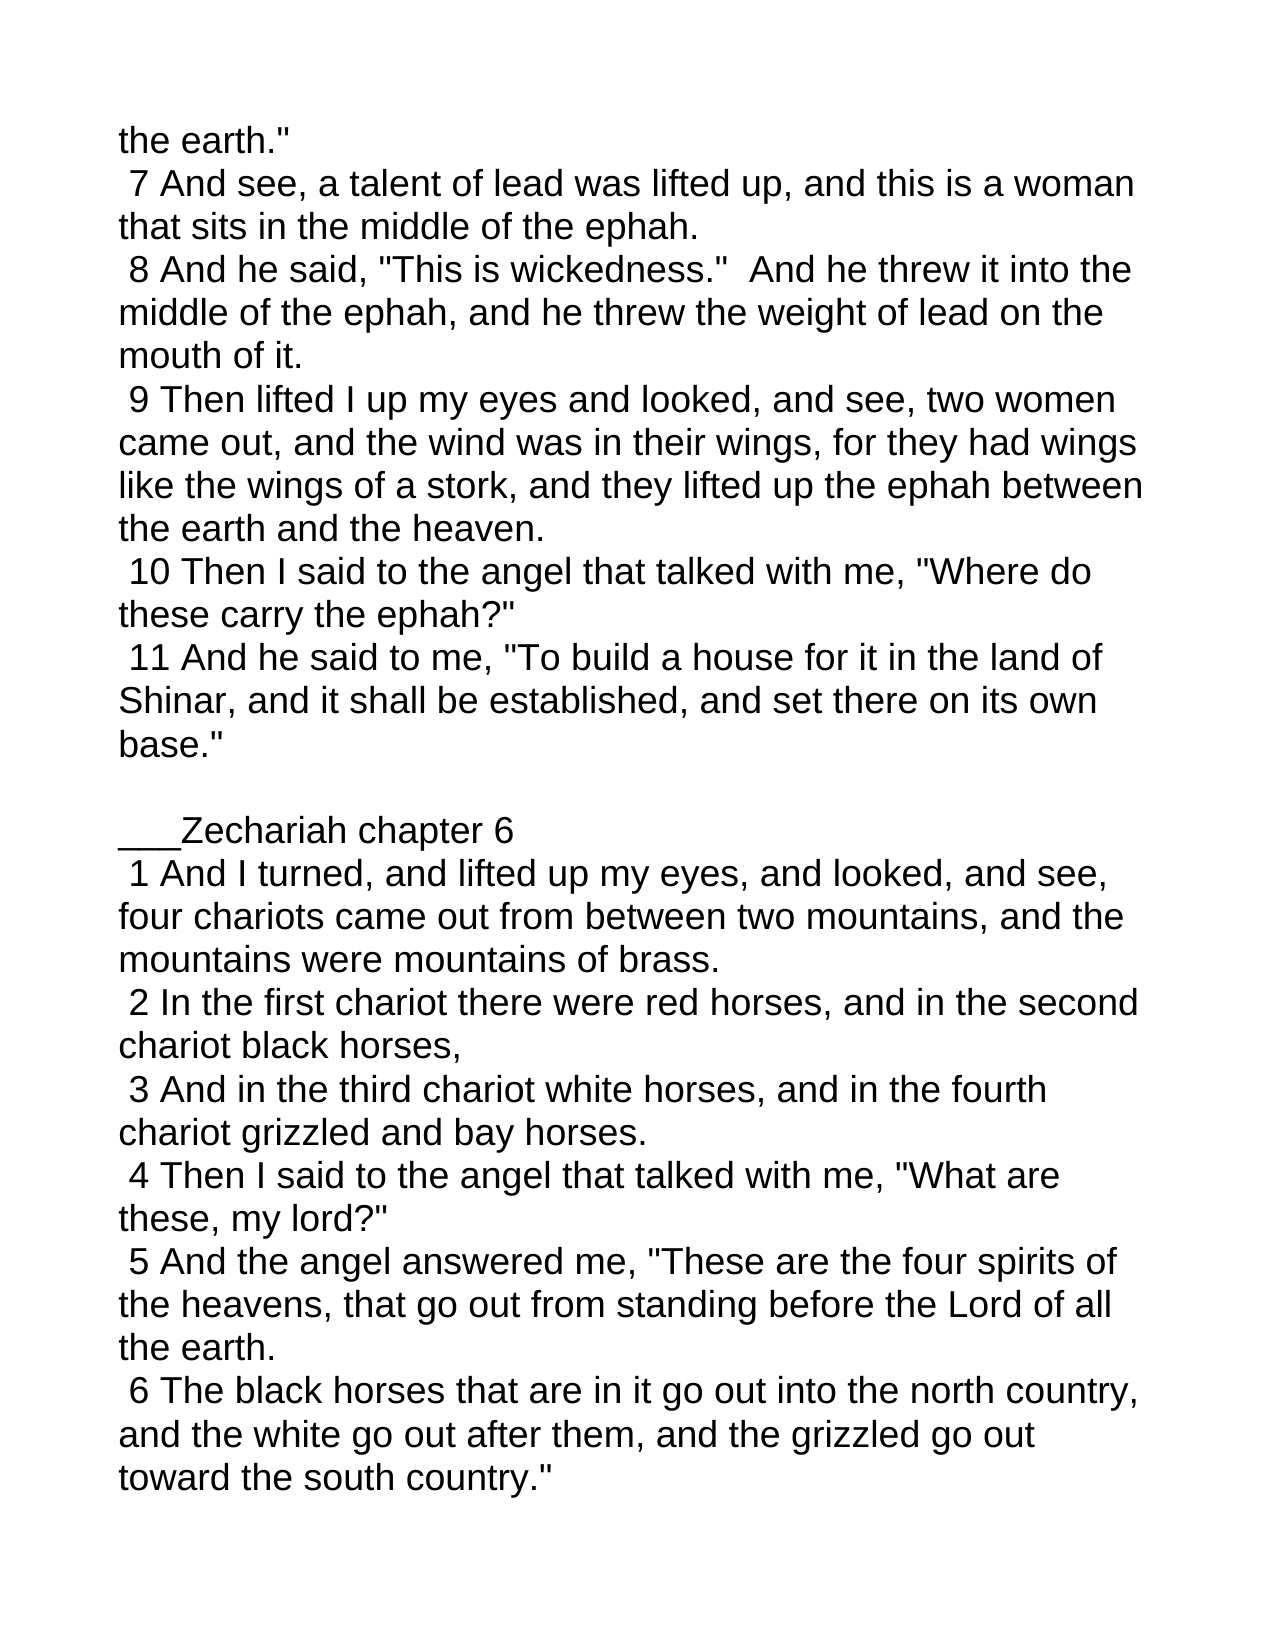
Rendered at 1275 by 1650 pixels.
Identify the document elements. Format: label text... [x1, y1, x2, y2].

text 8 And he said, "This is wickedness." And he threw it into the middle of the ephah, and he threw the weight of lead on the mouth of it. [118, 247, 1157, 377]
text 4 Then I said to the angel that talked with me, "What are these, my lord?" [118, 1153, 1157, 1239]
text 7 And see, a talent of lead was lifted up, and this is a woman that sits in the middle of the ephah. [118, 161, 1157, 247]
text 11 And he said to me, "To build a house for it in the land of Shinar, and it shall be established, and set there on its own base." [118, 636, 1157, 765]
text ___Zechariah chapter 6 [118, 808, 1157, 851]
text 3 And in the third chariot white horses, and in the fourth chariot grizzled and bay horses. [118, 1067, 1157, 1153]
text 5 And the angel answered me, "These are the four spirits of the heavens, that go out from standing before the Lord of all the earth. [118, 1239, 1157, 1369]
text 10 Then I said to the angel that talked with me, "Where do these carry the ephah?" [118, 549, 1157, 636]
text 2 In the first chariot there were red horses, and in the second chariot black horses, [118, 981, 1157, 1067]
text 9 Then lifted I up my eyes and looked, and see, two women came out, and the wind was in their wings, for they had wings like the wings of a stork, and they lifted up the ephah between the earth and the heaven. [118, 377, 1157, 549]
text the earth." [118, 118, 1157, 161]
text 6 The black horses that are in it go out into the north country, and the white go out after them, and the grizzled go out toward the south country." [118, 1369, 1157, 1498]
text 1 And I turned, and lifted up my eyes, and looked, and see, four chariots came out from between two mountains, and the mountains were mountains of brass. [118, 851, 1157, 981]
